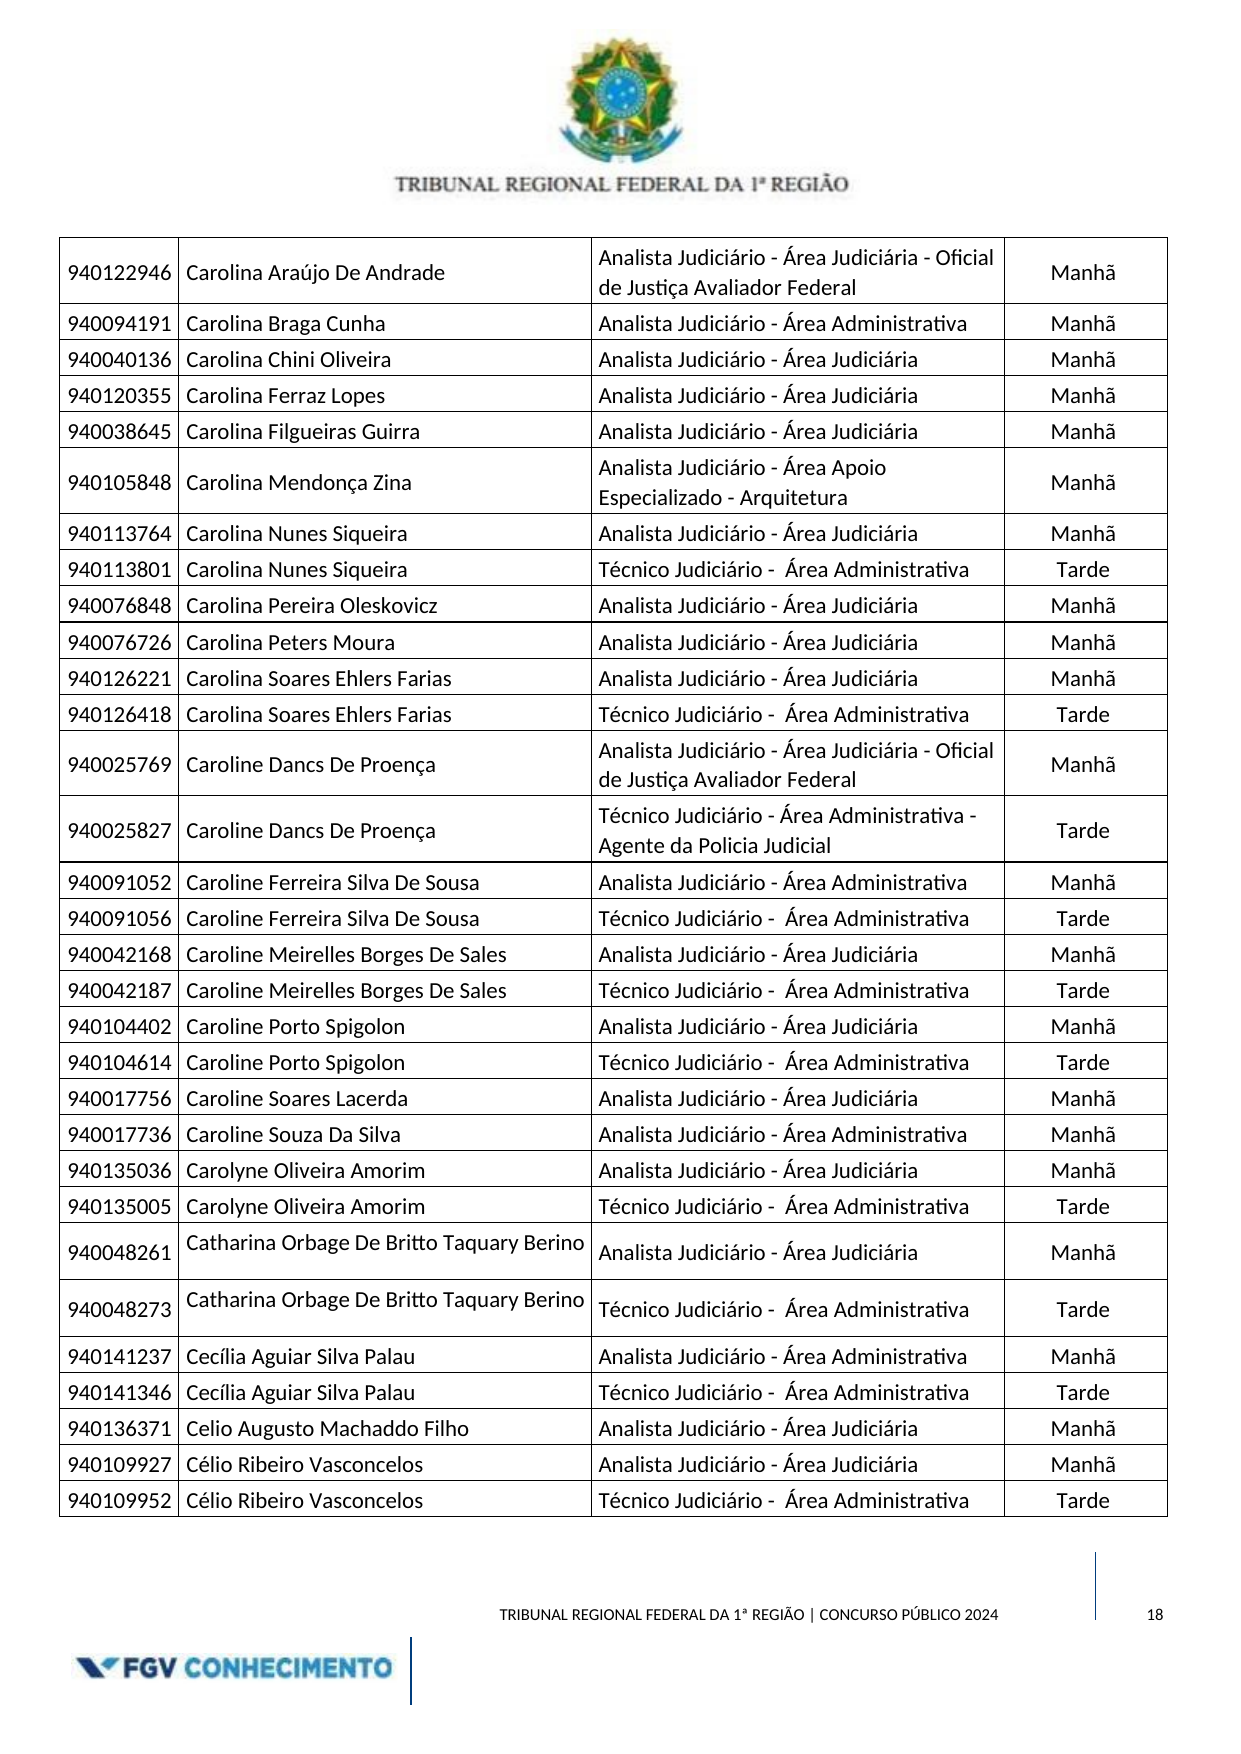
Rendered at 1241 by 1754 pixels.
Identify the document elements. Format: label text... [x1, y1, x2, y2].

table_cell Técnico Judiciário - Área Administrativa [592, 1373, 1004, 1408]
table_cell Carolina Ferraz Lopes [179, 376, 591, 411]
table_cell Técnico Judiciário - Área Administrativa [592, 1187, 1004, 1222]
table_cell Manhã [1005, 731, 1167, 795]
table_cell Cecília Aguiar Silva Palau [179, 1337, 591, 1372]
table_cell Carolyne Oliveira Amorim [179, 1151, 591, 1186]
table_cell Analista Judiciário - Área Judiciária [592, 659, 1004, 693]
table_cell Analista Judiciário - Área Judiciária [592, 376, 1004, 411]
table_cell Manhã [1005, 1007, 1167, 1042]
table_cell 940141346 [60, 1373, 178, 1408]
table_cell Carolina Pereira Oleskovicz [179, 586, 591, 621]
table_cell 940076726 [60, 623, 178, 657]
table_cell Analista Judiciário - Área Judiciária [592, 1079, 1004, 1114]
table_cell Analista Judiciário - Área Judiciária [592, 935, 1004, 969]
table_cell 940091052 [60, 863, 178, 897]
table_cell Técnico Judiciário - Área Administrativa [592, 550, 1004, 585]
table_cell 940136371 [60, 1409, 178, 1444]
table_cell 940109927 [60, 1445, 178, 1480]
table_cell 940048261 [60, 1223, 178, 1279]
table_cell Manhã [1005, 659, 1167, 693]
table_cell Manhã [1005, 1151, 1167, 1186]
table_cell Célio Ribeiro Vasconcelos [179, 1445, 591, 1480]
table_cell Tarde [1005, 1280, 1167, 1336]
table_cell 940135005 [60, 1187, 178, 1222]
table_cell 940126221 [60, 659, 178, 693]
table_cell Tarde [1005, 796, 1167, 861]
table_cell Analista Judiciário - Área Administrativa [592, 1337, 1004, 1372]
table_cell Analista Judiciário - Área Judiciária [592, 1223, 1004, 1279]
table_cell Analista Judiciário - Área Judiciária [592, 514, 1004, 549]
table_cell Carolina Mendonça Zina [179, 448, 591, 513]
table_cell 940109952 [60, 1481, 178, 1516]
table_cell 940017736 [60, 1115, 178, 1150]
table_cell Analista Judiciário - Área Administrativa [592, 863, 1004, 897]
table_cell Técnico Judiciário - Área Administrativa - Agente da Policia Judicial [592, 796, 1004, 861]
table_cell Analista Judiciário - Área Judiciária [592, 340, 1004, 375]
table_cell Caroline Dancs De Proença [179, 731, 591, 795]
table_cell Manhã [1005, 448, 1167, 513]
table_cell Caroline Meirelles Borges De Sales [179, 935, 591, 969]
table_cell Analista Judiciário - Área Judiciária [592, 1007, 1004, 1042]
table_cell 940076848 [60, 586, 178, 621]
table_cell Técnico Judiciário - Área Administrativa [592, 1481, 1004, 1516]
table_cell Catharina Orbage De Britto Taquary Berino [179, 1280, 591, 1336]
table_cell Tarde [1005, 971, 1167, 1006]
table_cell 940126418 [60, 695, 178, 729]
table_cell Analista Judiciário - Área Administrativa [592, 1115, 1004, 1150]
table_cell Manhã [1005, 623, 1167, 657]
table_cell Cecília Aguiar Silva Palau [179, 1373, 591, 1408]
table_cell 940105848 [60, 448, 178, 513]
table_cell Analista Judiciário - Área Judiciária [592, 1151, 1004, 1186]
table_cell Tarde [1005, 1481, 1167, 1516]
table_cell Celio Augusto Machaddo Filho [179, 1409, 591, 1444]
table_cell Manhã [1005, 514, 1167, 549]
table_cell Técnico Judiciário - Área Administrativa [592, 1043, 1004, 1078]
table_cell Caroline Porto Spigolon [179, 1007, 591, 1042]
table_cell Tarde [1005, 1043, 1167, 1078]
table_cell Carolina Nunes Siqueira [179, 550, 591, 585]
table_cell Analista Judiciário - Área Judiciária [592, 1445, 1004, 1480]
table_cell Caroline Meirelles Borges De Sales [179, 971, 591, 1006]
table_cell Manhã [1005, 1337, 1167, 1372]
table_cell Técnico Judiciário - Área Administrativa [592, 695, 1004, 729]
table_cell Técnico Judiciário - Área Administrativa [592, 899, 1004, 933]
table_cell Manhã [1005, 340, 1167, 375]
table_cell 940094191 [60, 304, 178, 339]
table_cell Analista Judiciário - Área Judiciária - Oficial de Justiça Avaliador Federal [592, 731, 1004, 795]
table_cell Manhã [1005, 1445, 1167, 1480]
table_cell Caroline Soares Lacerda [179, 1079, 591, 1114]
table_cell Tarde [1005, 1373, 1167, 1408]
table_cell 940048273 [60, 1280, 178, 1336]
table_cell Caroline Ferreira Silva De Sousa [179, 863, 591, 897]
table_cell 940122946 [60, 238, 178, 303]
table_cell Manhã [1005, 863, 1167, 897]
table_cell Carolina Braga Cunha [179, 304, 591, 339]
table_cell Carolina Araújo De Andrade [179, 238, 591, 303]
table_cell Tarde [1005, 550, 1167, 585]
table_cell 940025769 [60, 731, 178, 795]
table_cell Célio Ribeiro Vasconcelos [179, 1481, 591, 1516]
table_cell Analista Judiciário - Área Judiciária [592, 623, 1004, 657]
table_cell 940025827 [60, 796, 178, 861]
table_cell Técnico Judiciário - Área Administrativa [592, 1280, 1004, 1336]
table_cell 940017756 [60, 1079, 178, 1114]
table_cell 940141237 [60, 1337, 178, 1372]
table_cell Manhã [1005, 1223, 1167, 1279]
table_cell Carolina Soares Ehlers Farias [179, 695, 591, 729]
table_cell Caroline Souza Da Silva [179, 1115, 591, 1150]
table_cell Carolina Soares Ehlers Farias [179, 659, 591, 693]
table_cell Manhã [1005, 1079, 1167, 1114]
table_cell Carolina Chini Oliveira [179, 340, 591, 375]
table_cell Caroline Ferreira Silva De Sousa [179, 899, 591, 933]
table_cell Manhã [1005, 1115, 1167, 1150]
table_cell 940040136 [60, 340, 178, 375]
table_cell Manhã [1005, 935, 1167, 969]
table_cell Caroline Dancs De Proença [179, 796, 591, 861]
table_cell Analista Judiciário - Área Judiciária - Oficial de Justiça Avaliador Federal [592, 238, 1004, 303]
table_cell 940135036 [60, 1151, 178, 1186]
table_cell Tarde [1005, 695, 1167, 729]
table_cell 940104402 [60, 1007, 178, 1042]
table_cell 940120355 [60, 376, 178, 411]
table_cell 940042187 [60, 971, 178, 1006]
table_cell Tarde [1005, 899, 1167, 933]
table_cell Carolyne Oliveira Amorim [179, 1187, 591, 1222]
table_cell Manhã [1005, 1409, 1167, 1444]
table_cell 940104614 [60, 1043, 178, 1078]
table_cell Manhã [1005, 376, 1167, 411]
table_cell Analista Judiciário - Área Judiciária [592, 1409, 1004, 1444]
table_cell Analista Judiciário - Área Apoio Especializado - Arquitetura [592, 448, 1004, 513]
table_cell 940042168 [60, 935, 178, 969]
table_cell Analista Judiciário - Área Judiciária [592, 412, 1004, 447]
table_cell 940091056 [60, 899, 178, 933]
table_cell Carolina Filgueiras Guirra [179, 412, 591, 447]
table_cell Técnico Judiciário - Área Administrativa [592, 971, 1004, 1006]
table_cell Tarde [1005, 1187, 1167, 1222]
table_cell Manhã [1005, 238, 1167, 303]
table_cell Manhã [1005, 586, 1167, 621]
table_cell Caroline Porto Spigolon [179, 1043, 591, 1078]
table_cell Carolina Peters Moura [179, 623, 591, 657]
table_cell Manhã [1005, 304, 1167, 339]
table_cell Manhã [1005, 412, 1167, 447]
table_cell Carolina Nunes Siqueira [179, 514, 591, 549]
table_cell 940113764 [60, 514, 178, 549]
table_cell 940038645 [60, 412, 178, 447]
table_cell Analista Judiciário - Área Administrativa [592, 304, 1004, 339]
table_cell 940113801 [60, 550, 178, 585]
table_cell Catharina Orbage De Britto Taquary Berino [179, 1223, 591, 1279]
table_cell Analista Judiciário - Área Judiciária [592, 586, 1004, 621]
